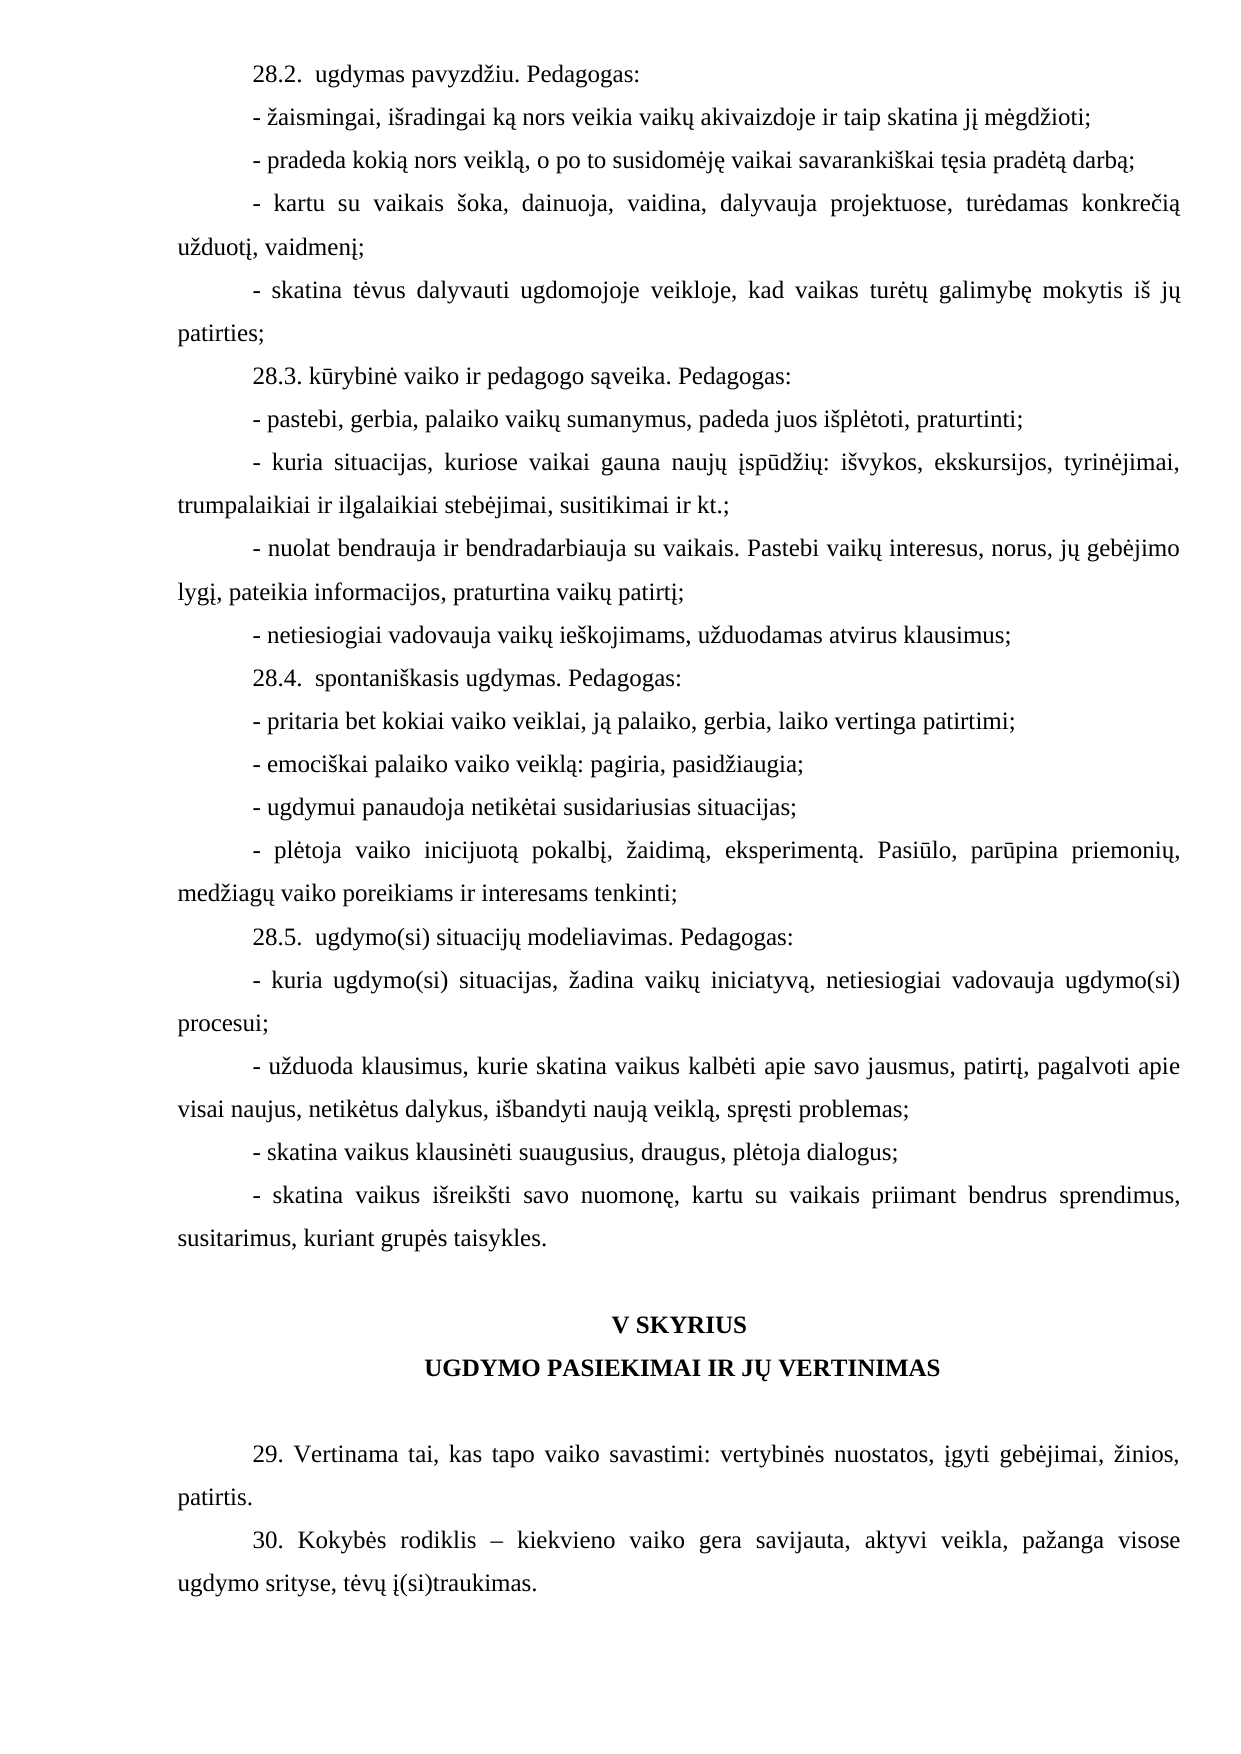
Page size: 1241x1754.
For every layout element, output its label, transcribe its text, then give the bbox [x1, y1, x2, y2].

text - pastebi, gerbia, palaiko vaikų sumanymus, padeda juos išplėtoti, praturtinti; [177, 404, 1181, 433]
text - skatina tėvus dalyvauti ugdomojoje veikloje, kad vaikas turėtų galimybę mokytis iš jų patirties; [177, 275, 1181, 347]
text - pradeda kokią nors veiklą, o po to susidomėję vaikai savarankiškai tęsia pradėtą darbą; [177, 145, 1181, 174]
text - kuria ugdymo(si) situacijas, žadina vaikų iniciatyvą, netiesiogiai vadovauja ugdymo(si) procesui; [177, 965, 1181, 1037]
text - kartu su vaikais šoka, dainuoja, vaidina, dalyvauja projektuose, turėdamas konkrečią užduotį, vaidmenį; [177, 188, 1181, 260]
text 28.5. ugdymo(si) situacijų modeliavimas. Pedagogas: [177, 922, 1181, 950]
text - žaismingai, išradingai ką nors veikia vaikų akivaizdoje ir taip skatina jį mėgdžioti; [177, 102, 1181, 131]
text - pritaria bet kokiai vaiko veiklai, ją palaiko, gerbia, laiko vertinga patirtimi; [177, 706, 1181, 735]
text - skatina vaikus klausinėti suaugusius, draugus, plėtoja dialogus; [177, 1137, 1181, 1166]
text 30. Kokybės rodiklis – kiekvieno vaiko gera savijauta, aktyvi veikla, pažanga visose ugdymo srityse, tėvų į(si)traukimas. [177, 1525, 1181, 1597]
text - ugdymui panaudoja netikėtai susidariusias situacijas; [177, 792, 1181, 821]
text 28.2. ugdymas pavyzdžiu. Pedagogas: [177, 59, 1181, 88]
text V SKYRIUS [177, 1310, 1181, 1338]
text 28.4. spontaniškasis ugdymas. Pedagogas: [177, 663, 1181, 692]
text - kuria situacijas, kuriose vaikai gauna naujų įspūdžių: išvykos, ekskursijos, tyrinėjimai, trumpalaikiai ir ilgalaikiai stebėjimai, susitikimai ir kt.; [177, 447, 1181, 519]
text - netiesiogiai vadovauja vaikų ieškojimams, užduodamas atvirus klausimus; [177, 620, 1181, 648]
text - plėtoja vaiko inicijuotą pokalbį, žaidimą, eksperimentą. Pasiūlo, parūpina priemonių, medžiagų vaiko poreikiams ir interesams tenkinti; [177, 835, 1181, 907]
text - emociškai palaiko vaiko veiklą: pagiria, pasidžiaugia; [177, 749, 1181, 778]
text - užduoda klausimus, kurie skatina vaikus kalbėti apie savo jausmus, patirtį, pagalvoti apie visai naujus, netikėtus dalykus, išbandyti naują veiklą, spręsti problemas; [177, 1051, 1181, 1123]
text 29. Vertinama tai, kas tapo vaiko savastimi: vertybinės nuostatos, įgyti gebėjimai, žinios, patirtis. [177, 1439, 1181, 1511]
text UGDYMO PASIEKIMAI IR JŲ VERTINIMAS [177, 1353, 1181, 1382]
text - nuolat bendrauja ir bendradarbiauja su vaikais. Pastebi vaikų interesus, norus, jų gebėjimo lygį, pateikia informacijos, praturtina vaikų patirtį; [177, 533, 1181, 605]
text 28.3. kūrybinė vaiko ir pedagogo sąveika. Pedagogas: [177, 361, 1181, 390]
text - skatina vaikus išreikšti savo nuomonę, kartu su vaikais priimant bendrus sprendimus, susitarimus, kuriant grupės taisykles. [177, 1180, 1181, 1252]
